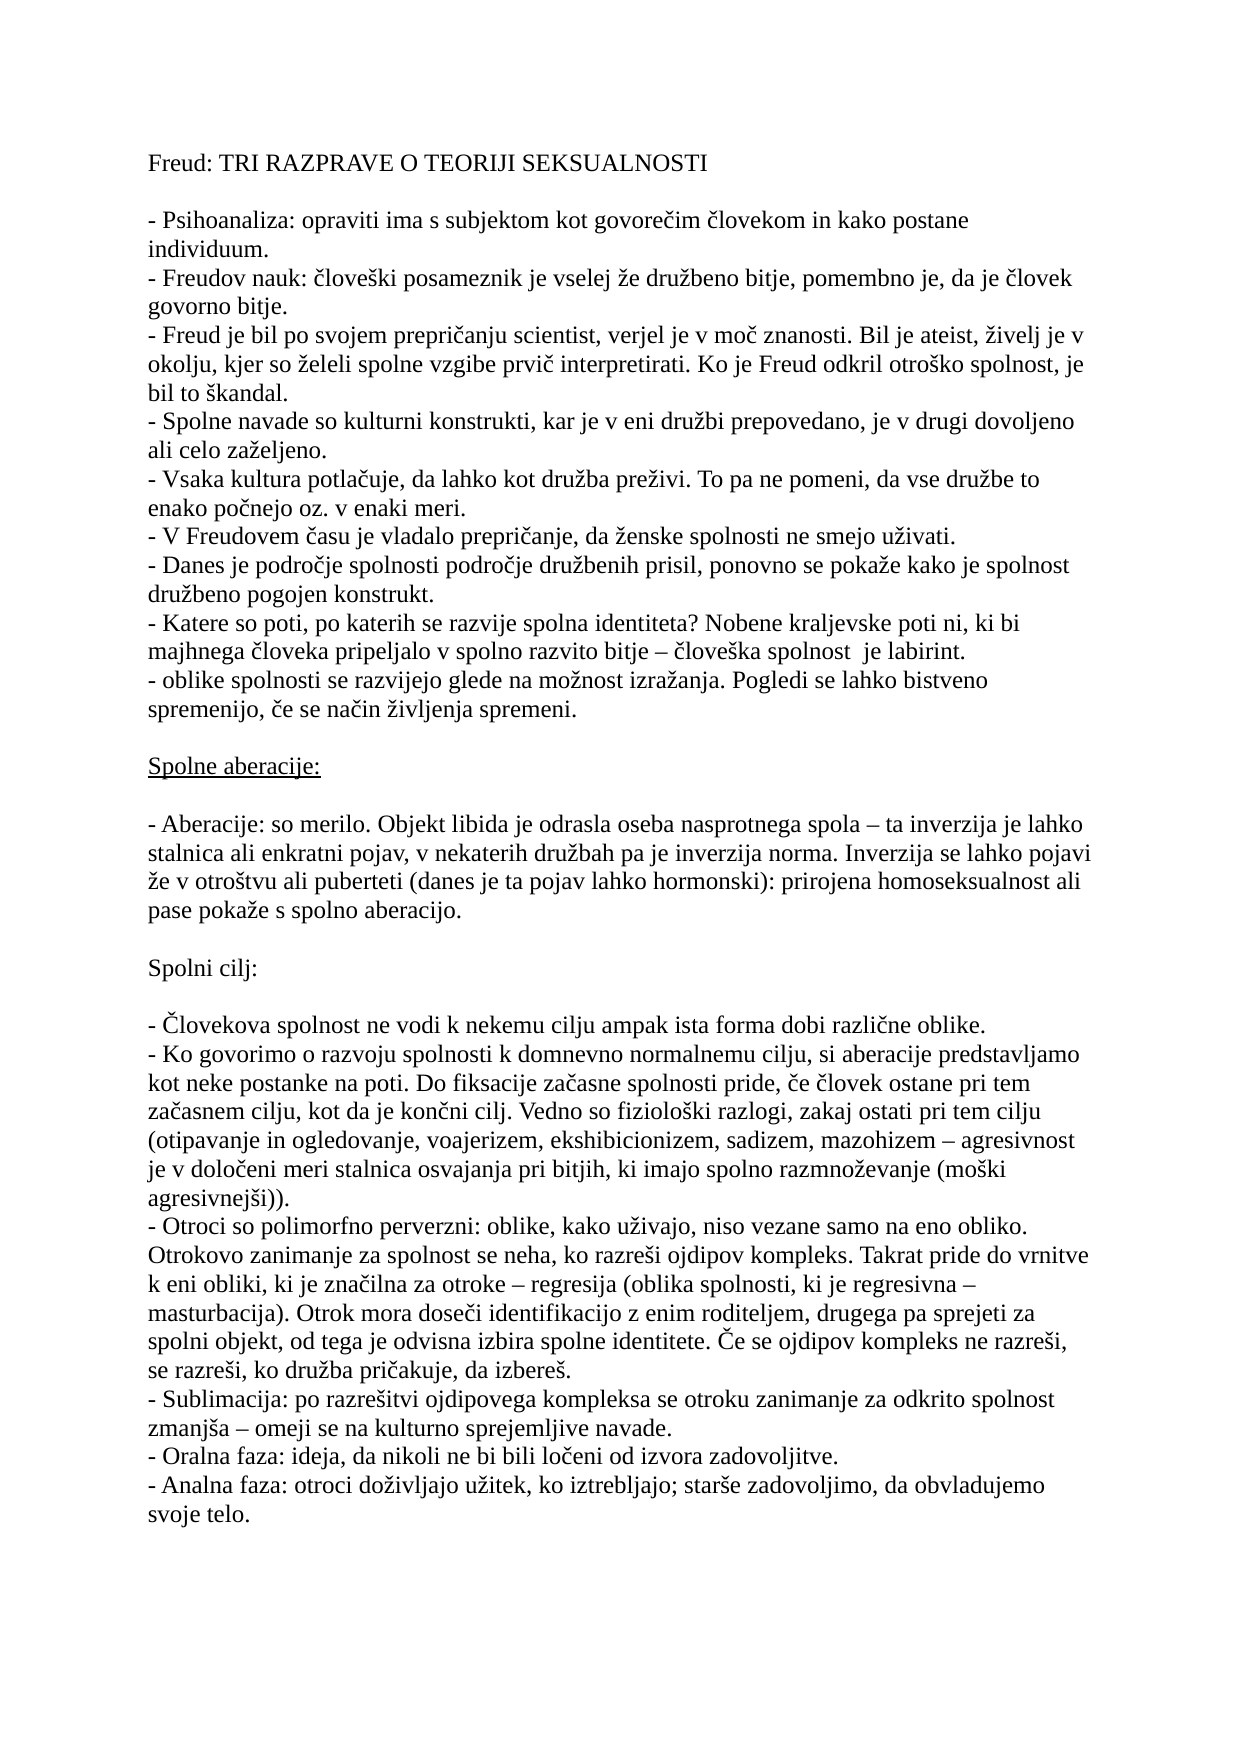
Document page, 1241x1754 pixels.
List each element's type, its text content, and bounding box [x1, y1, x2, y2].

text - Vsaka kultura potlačuje, da lahko kot družba preživi. To pa ne pomeni, da vse družbe to enako počnejo oz. v enaki meri. [148, 464, 1093, 521]
text - Katere so poti, po katerih se razvije spolna identiteta? Nobene kraljevske poti ni, ki bi majhnega človeka pripeljalo v spolno razvito bitje – človeška spolnost je labirint. [148, 608, 1093, 665]
text - Sublimacija: po razrešitvi ojdipovega kompleksa se otroku zanimanje za odkrito spolnost zmanjša – omeji se na kulturno sprejemljive navade. [148, 1384, 1093, 1441]
text - Človekova spolnost ne vodi k nekemu cilju ampak ista forma dobi različne oblike. [148, 1010, 1093, 1039]
text - Otroci so polimorfno perverzni: oblike, kako uživajo, niso vezane samo na eno obliko. Otrokovo zanimanje za spolnost se neha, ko razreši ojdipov kompleks. Takrat pride do vrnitve k eni obliki, ki je značilna za otroke – regresija (oblika spolnosti, ki je regresivna – masturbacija). Otrok mora doseči identifikacijo z enim roditeljem, drugega pa sprejeti za spolni objekt, od tega je odvisna izbira spolne identitete. Če se ojdipov kompleks ne razreši, se razreši, ko družba pričakuje, da izbereš. [148, 1211, 1093, 1384]
text - Freudov nauk: človeški posameznik je vselej že družbeno bitje, pomembno je, da je človek govorno bitje. [148, 263, 1093, 320]
text Spolne aberacije: [148, 751, 1093, 780]
text - Oralna faza: ideja, da nikoli ne bi bili ločeni od izvora zadovoljitve. [148, 1441, 1093, 1470]
text - Ko govorimo o razvoju spolnosti k domnevno normalnemu cilju, si aberacije predstavljamo kot neke postanke na poti. Do fiksacije začasne spolnosti pride, če človek ostane pri tem začasnem cilju, kot da je končni cilj. Vedno so fiziološki razlogi, zakaj ostati pri tem cilju (otipavanje in ogledovanje, voajerizem, ekshibicionizem, sadizem, mazohizem – agresivnost je v določeni meri stalnica osvajanja pri bitjih, ki imajo spolno razmnoževanje (moški agresivnejši)). [148, 1039, 1093, 1211]
text - V Freudovem času je vladalo prepričanje, da ženske spolnosti ne smejo uživati. [148, 521, 1093, 550]
text - oblike spolnosti se razvijejo glede na možnost izražanja. Pogledi se lahko bistveno spremenijo, če se način življenja spremeni. [148, 665, 1093, 723]
text - Spolne navade so kulturni konstrukti, kar je v eni družbi prepovedano, je v drugi dovoljeno ali celo zaželjeno. [148, 406, 1093, 464]
text - Freud je bil po svojem prepričanju scientist, verjel je v moč znanosti. Bil je ateist, živelj je v okolju, kjer so želeli spolne vzgibe prvič interpretirati. Ko je Freud odkril otroško spolnost, je bil to škandal. [148, 320, 1093, 406]
text - Aberacije: so merilo. Objekt libida je odrasla oseba nasprotnega spola – ta inverzija je lahko stalnica ali enkratni pojav, v nekaterih družbah pa je inverzija norma. Inverzija se lahko pojavi že v otroštvu ali puberteti (danes je ta pojav lahko hormonski): prirojena homoseksualnost ali pase pokaže s spolno aberacijo. [148, 809, 1093, 924]
text Spolni cilj: [148, 953, 1093, 981]
text - Psihoanaliza: opraviti ima s subjektom kot govorečim človekom in kako postane individuum. [148, 205, 1093, 263]
text Freud: TRI RAZPRAVE O TEORIJI SEKSUALNOSTI [148, 148, 1093, 176]
text - Danes je področje spolnosti področje družbenih prisil, ponovno se pokaže kako je spolnost družbeno pogojen konstrukt. [148, 550, 1093, 608]
text - Analna faza: otroci doživljajo užitek, ko iztrebljajo; starše zadovoljimo, da obvladujemo svoje telo. [148, 1470, 1093, 1528]
